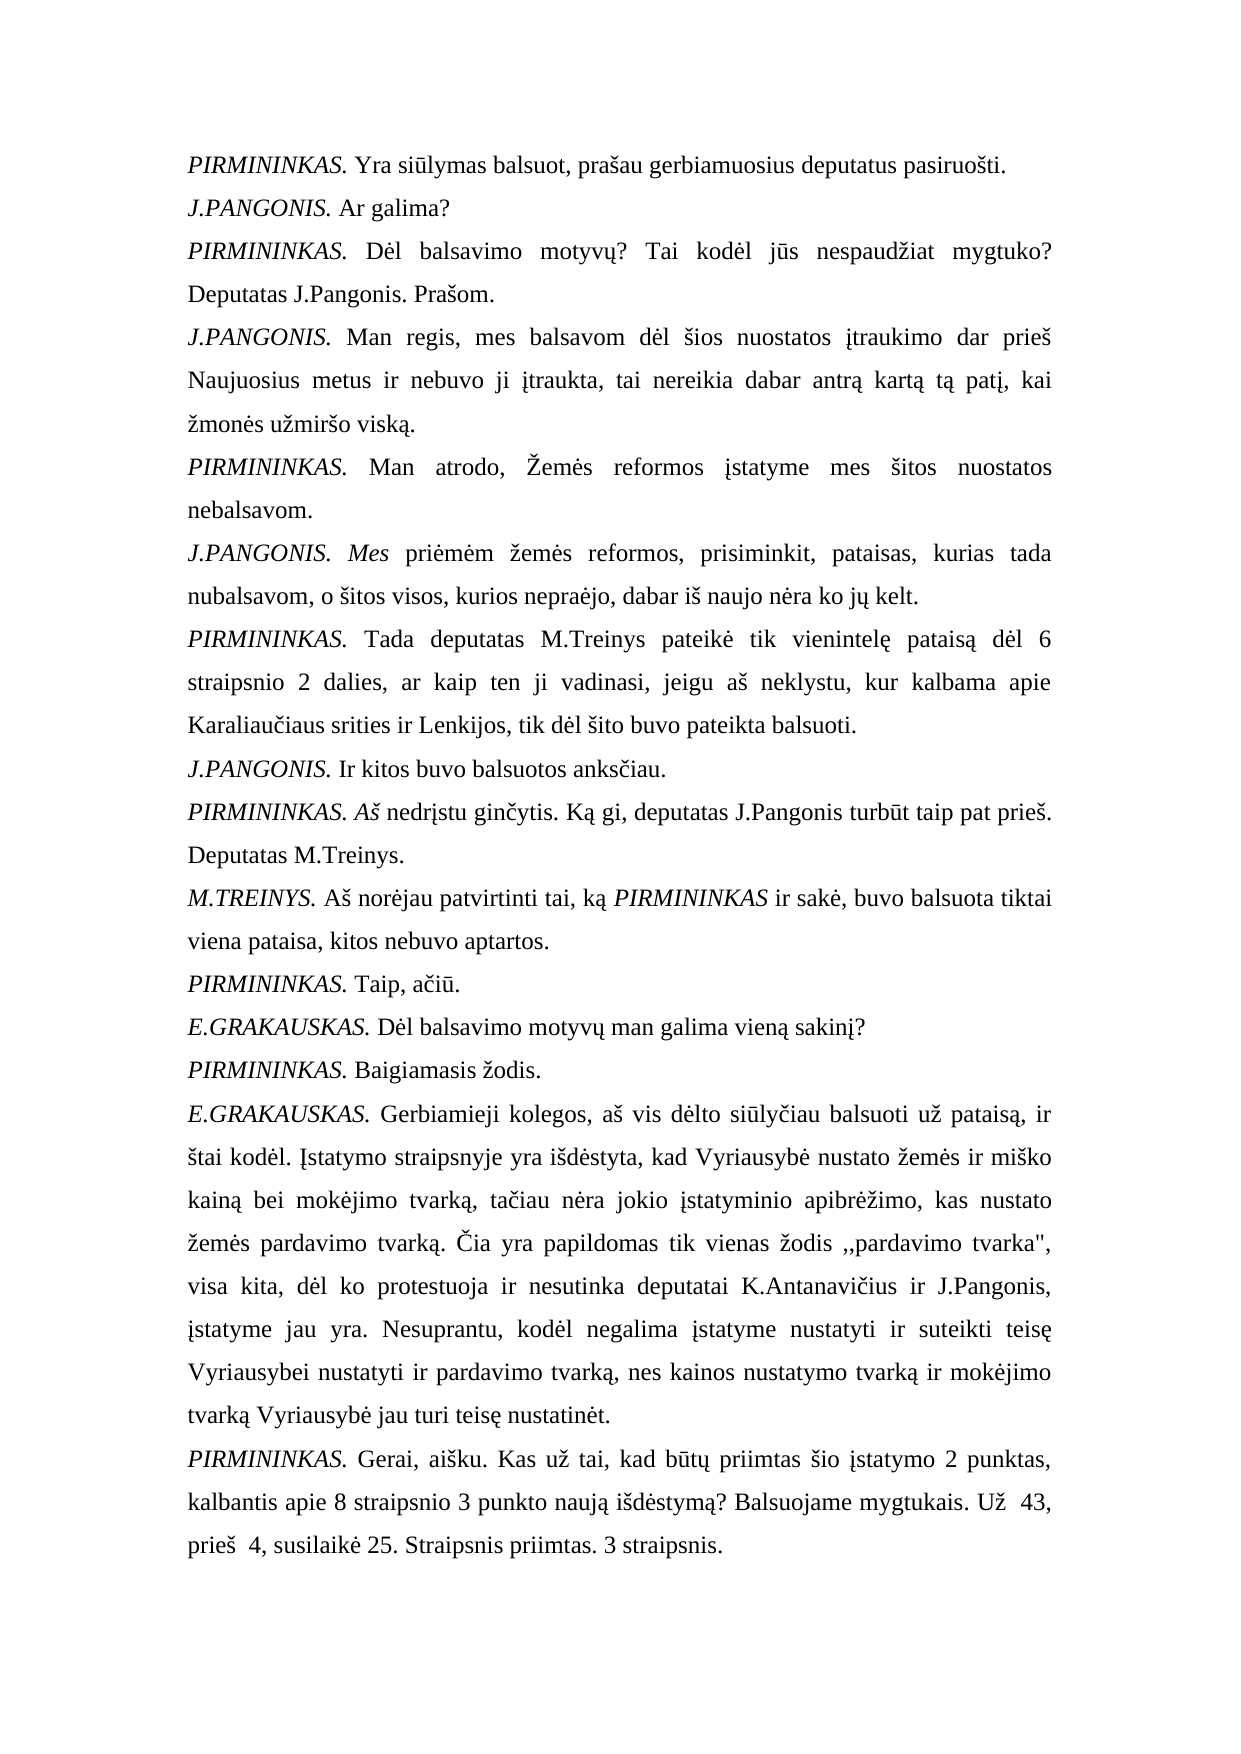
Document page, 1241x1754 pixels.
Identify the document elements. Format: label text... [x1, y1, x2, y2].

text PIRMININKAS. Taip, ačiū. [187, 969, 1053, 998]
text J.PANGONIS. Ar galima? [187, 193, 1053, 222]
text PIRMININKAS. Dėl balsavimo motyvų? Tai kodėl jūs nespaudžiat mygtuko? Deputatas J.Pangonis. Prašom. [187, 236, 1053, 308]
text PIRMININKAS. Man atrodo, Žemės reformos įstatyme mes šitos nuostatos nebalsavom. [187, 452, 1053, 524]
text E.GRAKAUSKAS. Dėl balsavimo motyvų man galima vieną sakinį? [187, 1012, 1053, 1041]
text PIRMININKAS. Yra siūlymas balsuot, prašau gerbiamuosius deputatus pasiruošti. [187, 150, 1053, 179]
text J.PANGONIS. Ir kitos buvo balsuotos anksčiau. [187, 754, 1053, 782]
text PIRMININKAS. Tada deputatas M.Treinys pateikė tik vienintelę pataisą dėl 6 straipsnio 2 dalies, ar kaip ten ji vadinasi, jeigu aš neklystu, kur kalbama apie Karaliaučiaus srities ir Lenkijos, tik dėl šito buvo pateikta balsuoti. [187, 624, 1053, 739]
text M.TREINYS. Aš norėjau patvirtinti tai, ką PIRMININKAS ir sakė, buvo balsuota tiktai viena pataisa, kitos nebuvo aptartos. [187, 883, 1053, 955]
text J.PANGONIS. Mes priėmėm žemės reformos, prisiminkit, pataisas, kurias tada nubalsavom, o šitos visos, kurios nepraėjo, dabar iš naujo nėra ko jų kelt. [187, 538, 1053, 610]
text J.PANGONIS. Man regis, mes balsavom dėl šios nuostatos įtraukimo dar prieš Naujuosius metus ir nebuvo ji įtraukta, tai nereikia dabar antrą kartą tą patį, kai žmonės užmiršo viską. [187, 322, 1053, 437]
text PIRMININKAS. Aš nedrįstu ginčytis. Ką gi, deputatas J.Pangonis turbūt taip pat prieš. Deputatas M.Treinys. [187, 797, 1053, 869]
text PIRMININKAS. Baigiamasis žodis. [187, 1056, 1053, 1084]
text E.GRAKAUSKAS. Gerbiamieji kolegos, aš vis dėlto siūlyčiau balsuoti už pataisą, ir štai kodėl. Įstatymo straipsnyje yra išdėstyta, kad Vyriausybė nustato žemės ir miško kainą bei mokėjimo tvarką, tačiau nėra jokio įstatyminio apibrėžimo, kas nustato žemės pardavimo tvarką. Čia yra papildomas tik vienas žodis ,,pardavimo tvarka", visa kita, dėl ko protestuoja ir nesutinka deputatai K.Antanavičius ir J.Pangonis, įstatyme jau yra. Nesuprantu, kodėl negalima įstatyme nustatyti ir suteikti teisę Vyriausybei nustatyti ir pardavimo tvarką, nes kainos nustatymo tvarką ir mokėjimo tvarką Vyriausybė jau turi teisę nustatinėt. [187, 1099, 1053, 1429]
text PIRMININKAS. Gerai, aišku. Kas už tai, kad būtų priimtas šio įstatymo 2 punktas, kalbantis apie 8 straipsnio 3 punkto naują išdėstymą? Balsuojame mygtukais. Už 43, prieš 4, susilaikė 25. Straipsnis priimtas. 3 straipsnis. [187, 1444, 1053, 1559]
